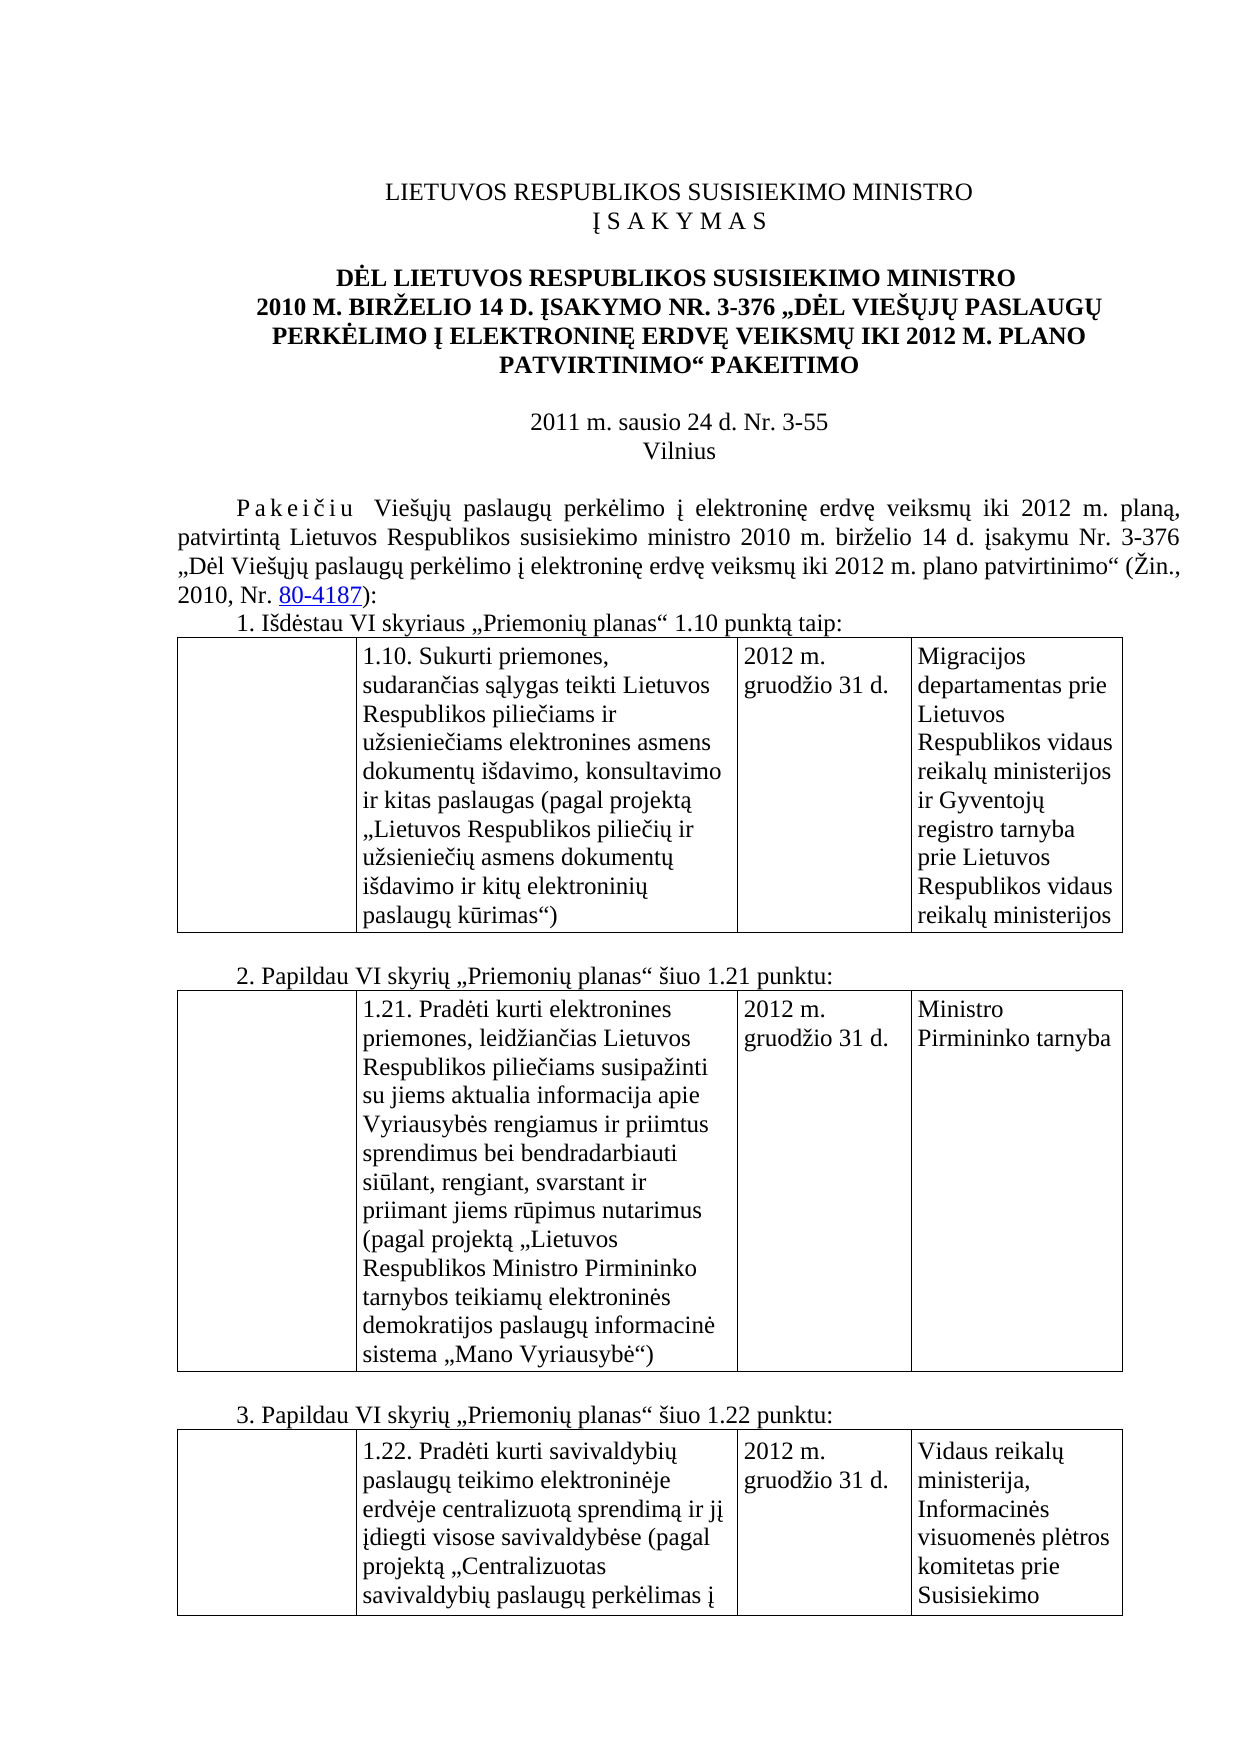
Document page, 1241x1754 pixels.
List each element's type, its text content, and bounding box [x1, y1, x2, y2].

table_header 1.10. Sukurti priemones, sudarančias sąlygas teikti Lietuvos Respublikos piliečiams ir užsieniečiams elektronines asmens dokumentų išdavimo, konsultavimo ir kitas paslaugas (pagal projektą „Lietuvos Respublikos piliečių ir užsieniečių asmens dokumentų išdavimo ir kitų elektroninių paslaugų kūrimas“) [357, 638, 737, 932]
table_header 2012 m. gruodžio 31 d. [738, 991, 911, 1371]
text 2011 m. sausio 24 d. Nr. 3-55 [177, 407, 1181, 436]
table_header 1.22. Pradėti kurti savivaldybių paslaugų teikimo elektroninėje erdvėje centralizuotą sprendimą ir jį įdiegti visose savivaldybėse (pagal projektą „Centralizuotas savivaldybių paslaugų perkėlimas į [357, 1430, 737, 1615]
table_header [178, 638, 356, 932]
text 2. Papildau VI skyrių „Priemonių planas“ šiuo 1.21 punktu: [177, 961, 1181, 990]
text 1. Išdėstau VI skyriaus „Priemonių planas“ 1.10 punktą taip: [177, 608, 1181, 637]
text Į S A K Y M A S [177, 206, 1181, 235]
table_header Ministro Pirmininko tarnyba [912, 991, 1122, 1371]
table_header 2012 m. gruodžio 31 d. [738, 638, 911, 932]
text Vilnius [177, 436, 1181, 465]
text DĖL LIETUVOS RESPUBLIKOS SUSISIEKIMO MINISTRO 2010 M. BIRŽELIO 14 D. ĮSAKYMO Nr. 3-376 „DĖL VIEŠŲJŲ PASLAUGŲ PERKĖLIMO Į ELEKTRONINĘ ERDVĘ VEIKSMŲ IKI 2012 M. PLANO PATVIRTINIMO“ PAKEITIMO [177, 263, 1181, 378]
text LIETUVOS RESPUBLIKOS SUSISIEKIMO MINISTRO [177, 177, 1181, 206]
table_header 1.21. Pradėti kurti elektronines priemones, leidžiančias Lietuvos Respublikos piliečiams susipažinti su jiems aktualia informacija apie Vyriausybės rengiamus ir priimtus sprendimus bei bendradarbiauti siūlant, rengiant, svarstant ir priimant jiems rūpimus nutarimus (pagal projektą „Lietuvos Respublikos Ministro Pirmininko tarnybos teikiamų elektroninės demokratijos paslaugų informacinė sistema „Mano Vyriausybė“) [357, 991, 737, 1371]
text Pakeičiu Viešųjų paslaugų perkėlimo į elektroninę erdvę veiksmų iki 2012 m. planą, patvirtintą Lietuvos Respublikos susisiekimo ministro 2010 m. birželio 14 d. įsakymu Nr. 3-376 „Dėl Viešųjų paslaugų perkėlimo į elektroninę erdvę veiksmų iki 2012 m. plano patvirtinimo“ (Žin., 2010, Nr. 80-4187): [177, 493, 1181, 608]
table_header [178, 1430, 356, 1615]
table_header [178, 991, 356, 1371]
table_header Migracijos departamentas prie Lietuvos Respublikos vidaus reikalų ministerijos ir Gyventojų registro tarnyba prie Lietuvos Respublikos vidaus reikalų ministerijos [912, 638, 1122, 932]
table_header 2012 m. gruodžio 31 d. [738, 1430, 911, 1615]
text 3. Papildau VI skyrių „Priemonių planas“ šiuo 1.22 punktu: [177, 1401, 1181, 1429]
table_header Vidaus reikalų ministerija, Informacinės visuomenės plėtros komitetas prie Susisiekimo [912, 1430, 1122, 1615]
